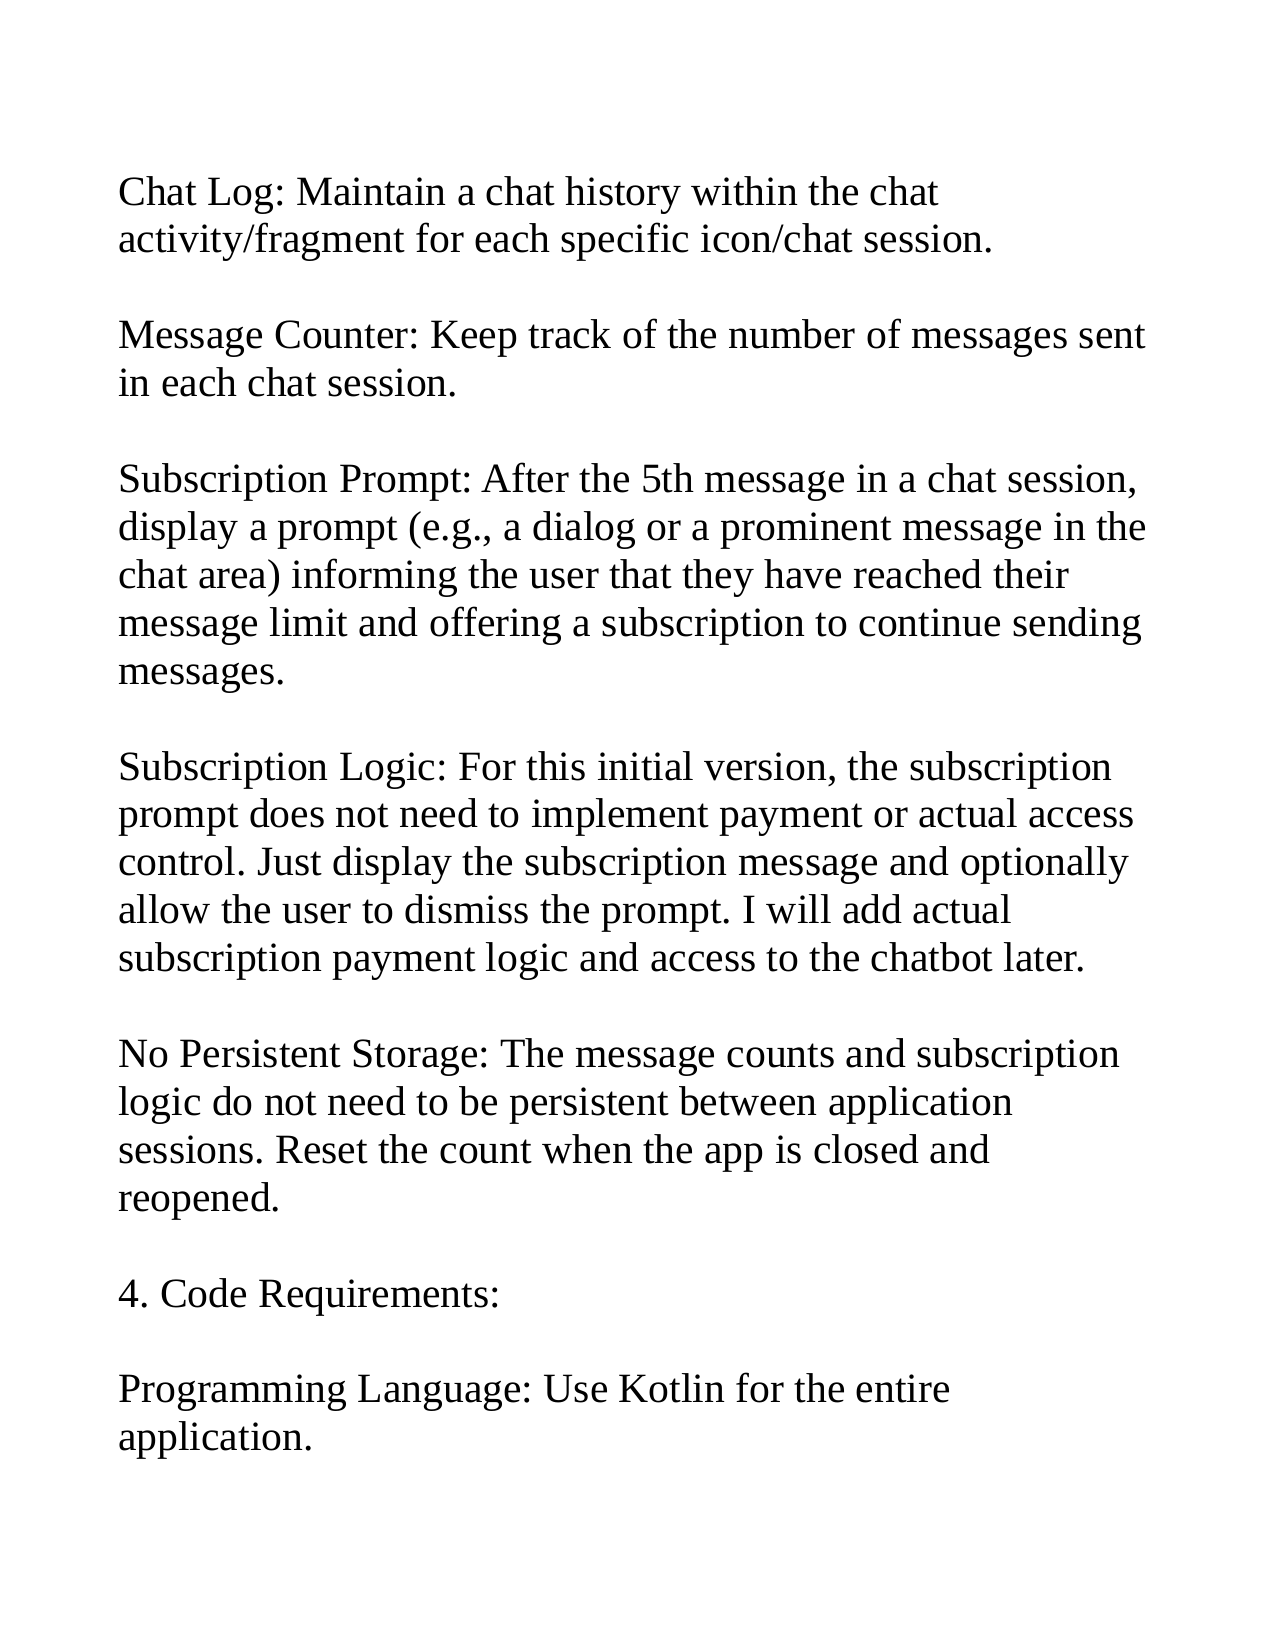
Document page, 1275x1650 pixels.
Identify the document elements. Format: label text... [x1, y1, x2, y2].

text Chat Log: Maintain a chat history within the chat activity/fragment for each specific icon/chat session. [118, 166, 1157, 262]
text 4. Code Requirements: [118, 1268, 1157, 1316]
text Subscription Prompt: After the 5th message in a chat session, display a prompt (e.g., a dialog or a prominent message in the chat area) informing the user that they have reached their message limit and offering a subscription to continue sending messages. [118, 453, 1157, 693]
text No Persistent Storage: The message counts and subscription logic do not need to be persistent between application sessions. Reset the count when the app is closed and reopened. [118, 1028, 1157, 1220]
text Message Counter: Keep track of the number of messages sent in each chat session. [118, 310, 1157, 406]
text Subscription Logic: For this initial version, the subscription prompt does not need to implement payment or actual access control. Just display the subscription message and optionally allow the user to dismiss the prompt. I will add actual subscription payment logic and access to the chatbot later. [118, 741, 1157, 981]
text Programming Language: Use Kotlin for the entire application. [118, 1364, 1157, 1460]
